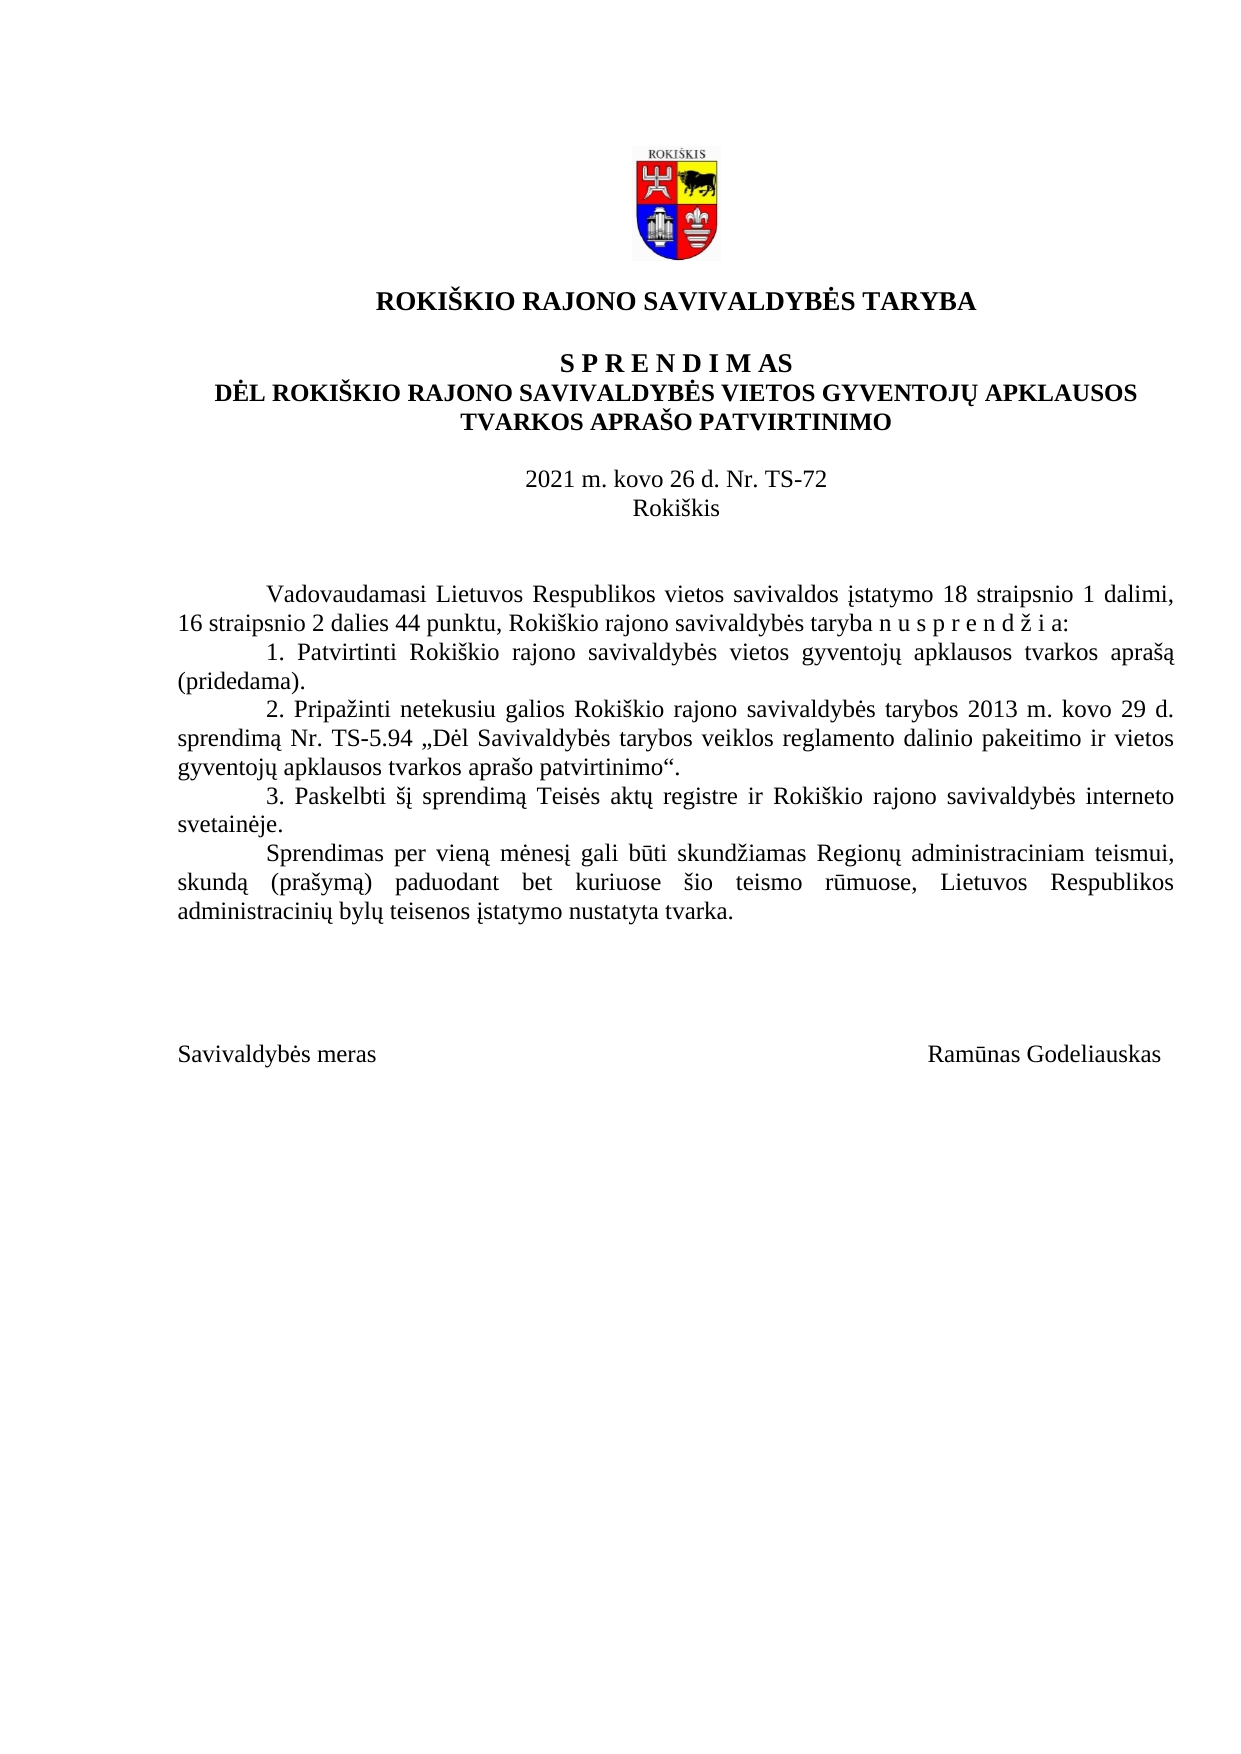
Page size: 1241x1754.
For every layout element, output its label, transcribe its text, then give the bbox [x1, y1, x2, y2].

text 3. Paskelbti šį sprendimą Teisės aktų registre ir Rokiškio rajono savivaldybės interneto svetainėje. [177, 781, 1175, 838]
text DĖL ROKIŠKIO RAJONO SAVIVALDYBĖS VIETOS GYVENTOJŲ APKLAUSOS TVARKOS APRAŠO PATVIRTINIMO [177, 378, 1175, 436]
text S P R E N D I M AS [177, 347, 1175, 378]
text 1. Patvirtinti Rokiškio rajono savivaldybės vietos gyventojų apklausos tvarkos aprašą (pridedama). [177, 637, 1175, 694]
text ROKIŠKIO RAJONO SAVIVALDYBĖS TARYBA [177, 285, 1175, 316]
text Savivaldybės meras Ramūnas Godeliauskas [177, 1039, 1175, 1068]
text 2021 m. kovo 26 d. Nr. TS-72 [177, 464, 1175, 493]
text Vadovaudamasi Lietuvos Respublikos vietos savivaldos įstatymo 18 straipsnio 1 dalimi, 16 straipsnio 2 dalies 44 punktu, Rokiškio rajono savivaldybės taryba n u s p r e n d ž i a: [177, 579, 1175, 637]
text Sprendimas per vieną mėnesį gali būti skundžiamas Regionų administraciniam teismui, skundą (prašymą) paduodant bet kuriuose šio teismo rūmuose, Lietuvos Respublikos administracinių bylų teisenos įstatymo nustatyta tvarka. [177, 838, 1175, 924]
text 2. Pripažinti netekusiu galios Rokiškio rajono savivaldybės tarybos 2013 m. kovo 29 d. sprendimą Nr. TS-5.94 „Dėl Savivaldybės tarybos veiklos reglamento dalinio pakeitimo ir vietos gyventojų apklausos tvarkos aprašo patvirtinimo“. [177, 694, 1175, 781]
text Rokiškis [177, 493, 1175, 522]
